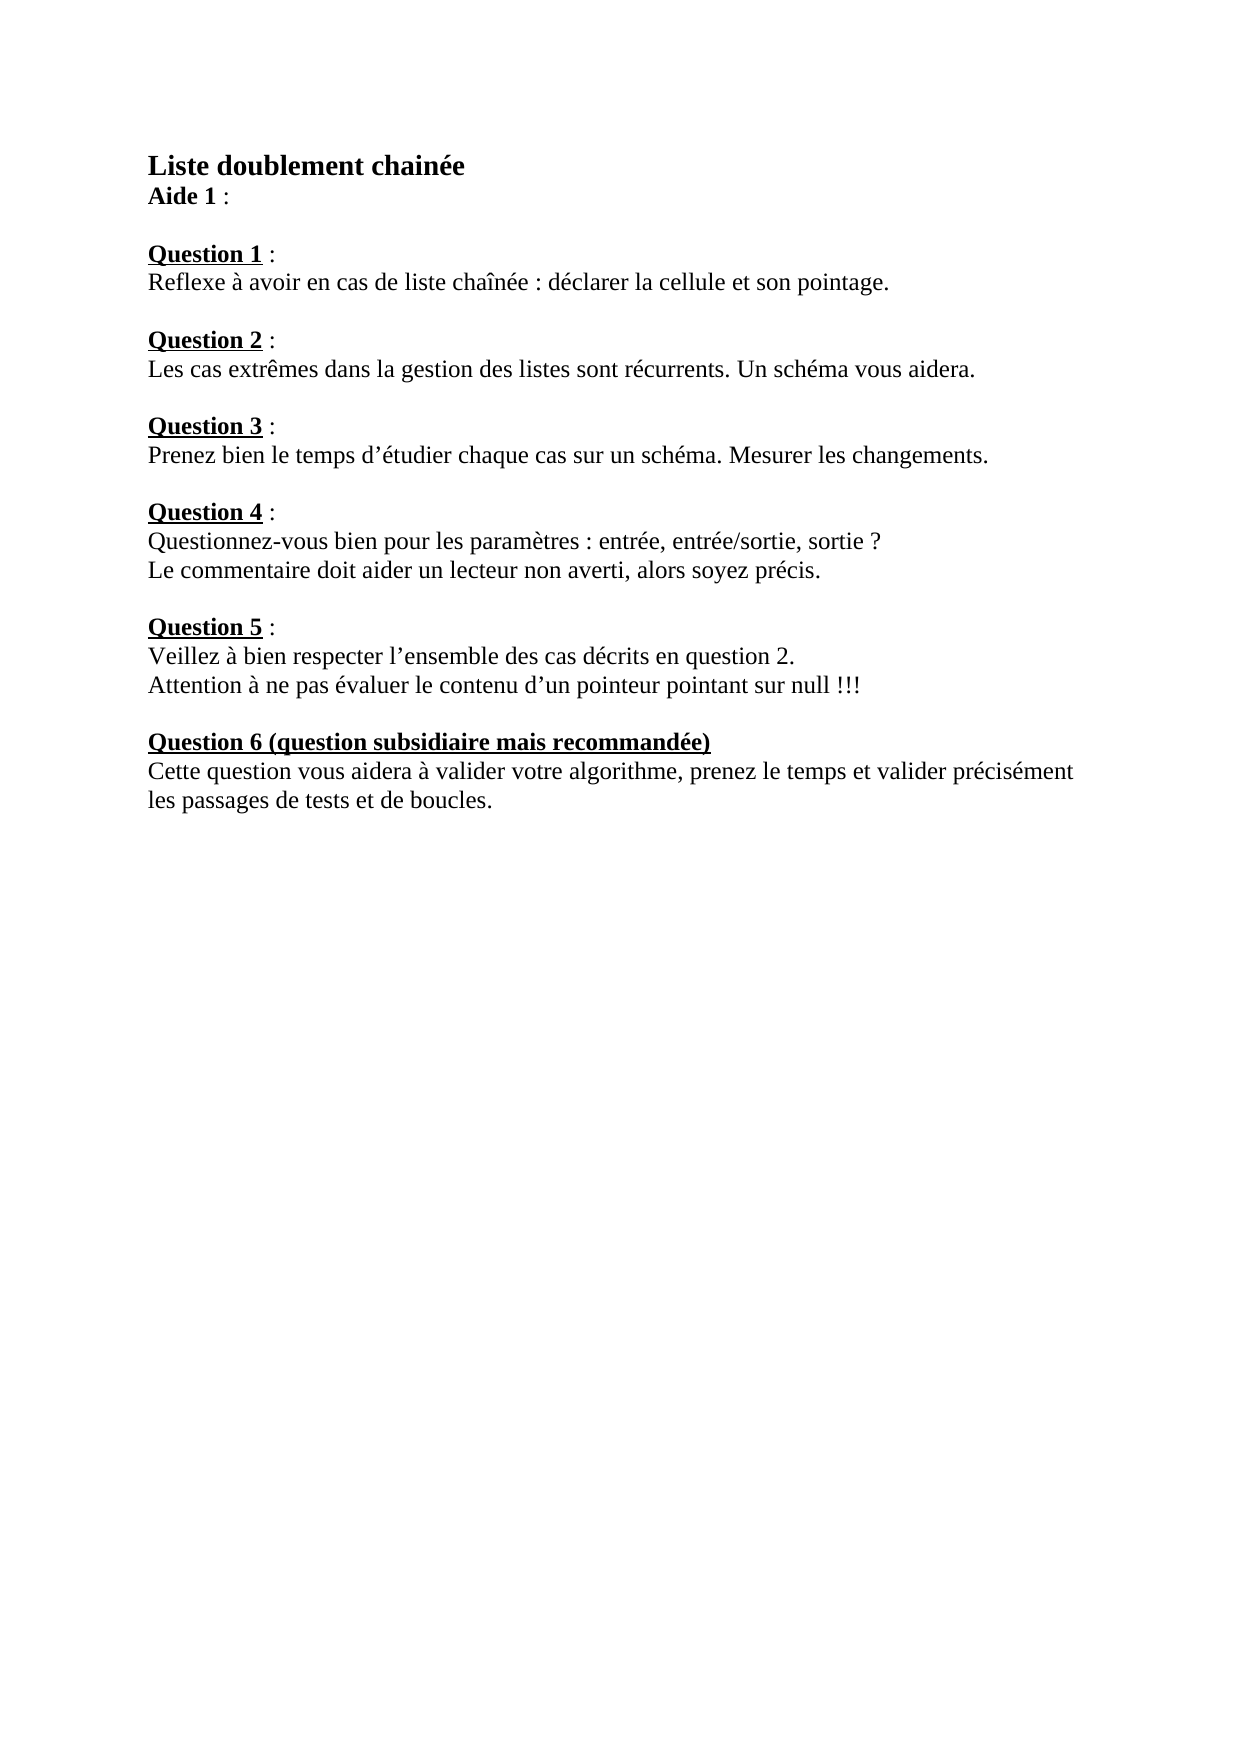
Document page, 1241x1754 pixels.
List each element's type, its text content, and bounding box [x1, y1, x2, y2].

text Question 6 (question subsidiaire mais recommandée) [148, 727, 1093, 756]
text Question 5 : [148, 612, 1093, 641]
text Question 4 : [148, 497, 1093, 526]
text Cette question vous aidera à valider votre algorithme, prenez le temps et valider précisément les passages de tests et de boucles. [148, 756, 1093, 814]
text Question 1 : [148, 239, 1093, 267]
text Prenez bien le temps d’étudier chaque cas sur un schéma. Mesurer les changements. [148, 440, 1093, 469]
text Liste doublement chainée [148, 148, 1093, 181]
text Questionnez-vous bien pour les paramètres : entrée, entrée/sortie, sortie ? [148, 526, 1093, 555]
text Question 2 : [148, 325, 1093, 354]
text Aide 1 : [148, 181, 1093, 210]
text Question 3 : [148, 411, 1093, 440]
text Veillez à bien respecter l’ensemble des cas décrits en question 2. [148, 641, 1093, 670]
text Attention à ne pas évaluer le contenu d’un pointeur pointant sur null !!! [148, 670, 1093, 699]
text Reflexe à avoir en cas de liste chaînée : déclarer la cellule et son pointage. [148, 267, 1093, 296]
text Les cas extrêmes dans la gestion des listes sont récurrents. Un schéma vous aidera. [148, 354, 1093, 382]
text Le commentaire doit aider un lecteur non averti, alors soyez précis. [148, 555, 1093, 584]
